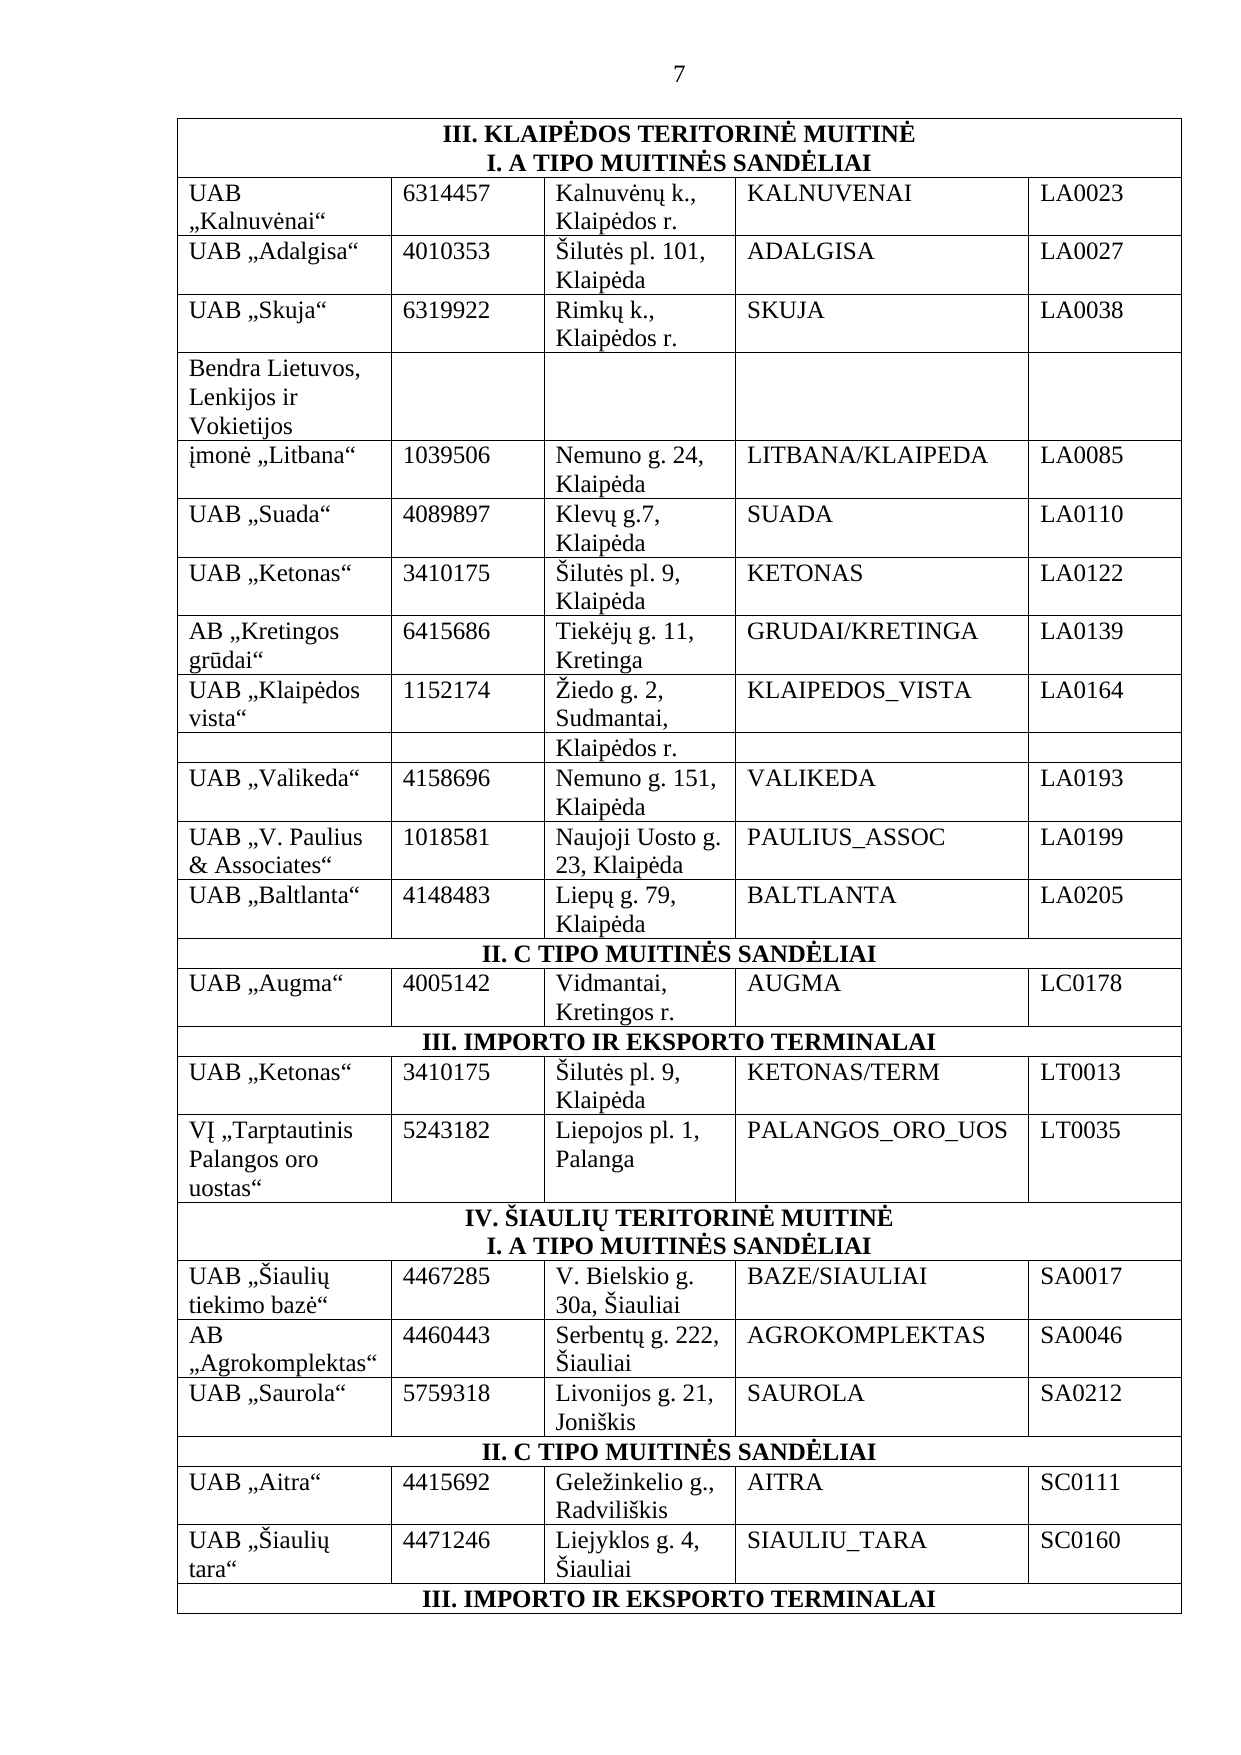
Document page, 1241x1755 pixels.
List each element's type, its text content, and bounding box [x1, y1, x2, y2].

table_cell 6314457 [392, 178, 544, 235]
table_cell II. C TIPO MUITINĖS SANDĖLIAI [178, 1437, 1181, 1466]
table_cell AB „Kretingos grūdai“ [178, 616, 391, 674]
table_cell Žiedo g. 2, Sudmantai, [545, 675, 735, 732]
table_cell PALANGOS_ORO_UOS [736, 1115, 1028, 1202]
table_cell [392, 733, 544, 762]
table_cell Liejyklos g. 4, Šiauliai [545, 1525, 735, 1583]
table_cell [736, 733, 1028, 762]
table_cell Geležinkelio g., Radviliškis [545, 1467, 735, 1524]
table_cell UAB „Ketonas“ [178, 1057, 391, 1114]
table_cell AITRA [736, 1467, 1028, 1524]
table_cell ADALGISA [736, 236, 1028, 294]
table_cell AUGMA [736, 969, 1028, 1026]
table_cell UAB „Suada“ [178, 499, 391, 557]
table_cell 4148483 [392, 880, 544, 938]
table_cell III. IMPORTO IR EKSPORTO TERMINALAI [178, 1584, 1181, 1612]
table_cell PAULIUS_ASSOC [736, 822, 1028, 879]
table_cell Livonijos g. 21, Joniškis [545, 1378, 735, 1436]
table_cell 5759318 [392, 1378, 544, 1436]
table_cell UAB „Aitra“ [178, 1467, 391, 1524]
table_cell KLAIPEDOS_VISTA [736, 675, 1028, 732]
table_cell 4158696 [392, 763, 544, 821]
table_cell SC0111 [1029, 1467, 1181, 1524]
table_cell Naujoji Uosto g. 23, Klaipėda [545, 822, 735, 879]
table_cell LT0013 [1029, 1057, 1181, 1114]
table_cell LITBANA/KLAIPEDA [736, 441, 1028, 498]
table_cell UAB „Ketonas“ [178, 558, 391, 615]
table_cell 4471246 [392, 1525, 544, 1583]
table_cell 1018581 [392, 822, 544, 879]
table_cell SA0046 [1029, 1320, 1181, 1377]
table_cell UAB „Šiaulių tara“ [178, 1525, 391, 1583]
table_cell 6415686 [392, 616, 544, 674]
table_cell 5243182 [392, 1115, 544, 1202]
table_cell GRUDAI/KRETINGA [736, 616, 1028, 674]
table_cell UAB „Augma“ [178, 969, 391, 1026]
table_cell III. KLAIPĖDOS TERITORINĖ MUITINĖ I. A TIPO MUITINĖS SANDĖLIAI [178, 119, 1181, 177]
table_cell SKUJA [736, 295, 1028, 352]
table_cell UAB „Kalnuvėnai“ [178, 178, 391, 235]
table_cell [1029, 733, 1181, 762]
table_cell SA0212 [1029, 1378, 1181, 1436]
table_cell AGROKOMPLEKTAS [736, 1320, 1028, 1377]
table_cell 4415692 [392, 1467, 544, 1524]
table_cell SUADA [736, 499, 1028, 557]
table_cell AB „Agrokomplektas“ [178, 1320, 391, 1377]
table_cell 4467285 [392, 1261, 544, 1319]
table_cell UAB „Valikeda“ [178, 763, 391, 821]
table_cell LA0038 [1029, 295, 1181, 352]
table_cell LA0110 [1029, 499, 1181, 557]
table_cell Kalnuvėnų k., Klaipėdos r. [545, 178, 735, 235]
table_cell SAUROLA [736, 1378, 1028, 1436]
table_cell IV. ŠIAULIŲ TERITORINĖ MUITINĖ I. A TIPO MUITINĖS SANDĖLIAI [178, 1203, 1181, 1260]
table_cell 1039506 [392, 441, 544, 498]
table_cell Šilutės pl. 9, Klaipėda [545, 1057, 735, 1114]
table_cell II. C TIPO MUITINĖS SANDĖLIAI [178, 939, 1181, 967]
table_cell 3410175 [392, 1057, 544, 1114]
table_cell [736, 353, 1028, 439]
table_cell Nemuno g. 151, Klaipėda [545, 763, 735, 821]
table_cell KALNUVENAI [736, 178, 1028, 235]
table_cell Klaipėdos r. [545, 733, 735, 762]
table_cell UAB „V. Paulius & Associates“ [178, 822, 391, 879]
table_cell LC0178 [1029, 969, 1181, 1026]
table_cell LA0027 [1029, 236, 1181, 294]
table_cell 4460443 [392, 1320, 544, 1377]
table_cell Liepojos pl. 1, Palanga [545, 1115, 735, 1202]
table_cell 4010353 [392, 236, 544, 294]
table_cell LA0085 [1029, 441, 1181, 498]
table_cell [1029, 353, 1181, 439]
table_cell 1152174 [392, 675, 544, 732]
table_cell Rimkų k., Klaipėdos r. [545, 295, 735, 352]
table_cell 3410175 [392, 558, 544, 615]
table_cell KETONAS/TERM [736, 1057, 1028, 1114]
table_cell SC0160 [1029, 1525, 1181, 1583]
table_cell VĮ „Tarptautinis Palangos oro uostas“ [178, 1115, 391, 1202]
table_cell UAB „Baltlanta“ [178, 880, 391, 938]
table_cell Šilutės pl. 101, Klaipėda [545, 236, 735, 294]
table_cell LA0139 [1029, 616, 1181, 674]
table_cell Vidmantai, Kretingos r. [545, 969, 735, 1026]
table_cell UAB „Klaipėdos vista“ [178, 675, 391, 732]
table_cell Serbentų g. 222, Šiauliai [545, 1320, 735, 1377]
table_cell UAB „Adalgisa“ [178, 236, 391, 294]
table_cell UAB „Saurola“ [178, 1378, 391, 1436]
table_cell [392, 353, 544, 439]
table_cell LA0164 [1029, 675, 1181, 732]
table_cell [545, 353, 735, 439]
table_cell BAZE/SIAULIAI [736, 1261, 1028, 1319]
table_cell 4089897 [392, 499, 544, 557]
table_cell UAB „Skuja“ [178, 295, 391, 352]
table_cell UAB „Šiaulių tiekimo bazė“ [178, 1261, 391, 1319]
table_cell Klevų g.7, Klaipėda [545, 499, 735, 557]
table_cell III. IMPORTO IR EKSPORTO TERMINALAI [178, 1027, 1181, 1056]
table_cell įmonė „Litbana“ [178, 441, 391, 498]
table_cell SIAULIU_TARA [736, 1525, 1028, 1583]
table_cell 4005142 [392, 969, 544, 1026]
table_cell LA0193 [1029, 763, 1181, 821]
table_cell LA0205 [1029, 880, 1181, 938]
table_cell VALIKEDA [736, 763, 1028, 821]
table_cell LT0035 [1029, 1115, 1181, 1202]
table_cell LA0122 [1029, 558, 1181, 615]
table_cell LA0199 [1029, 822, 1181, 879]
table_cell BALTLANTA [736, 880, 1028, 938]
table_cell KETONAS [736, 558, 1028, 615]
table_cell V. Bielskio g. 30a, Šiauliai [545, 1261, 735, 1319]
table_cell Šilutės pl. 9, Klaipėda [545, 558, 735, 615]
table_cell Tiekėjų g. 11, Kretinga [545, 616, 735, 674]
table_cell Nemuno g. 24, Klaipėda [545, 441, 735, 498]
table_cell LA0023 [1029, 178, 1181, 235]
table_cell SA0017 [1029, 1261, 1181, 1319]
table_cell Liepų g. 79, Klaipėda [545, 880, 735, 938]
table_cell Bendra Lietuvos, Lenkijos ir Vokietijos [178, 353, 391, 439]
table_cell 6319922 [392, 295, 544, 352]
table_cell [178, 733, 391, 762]
